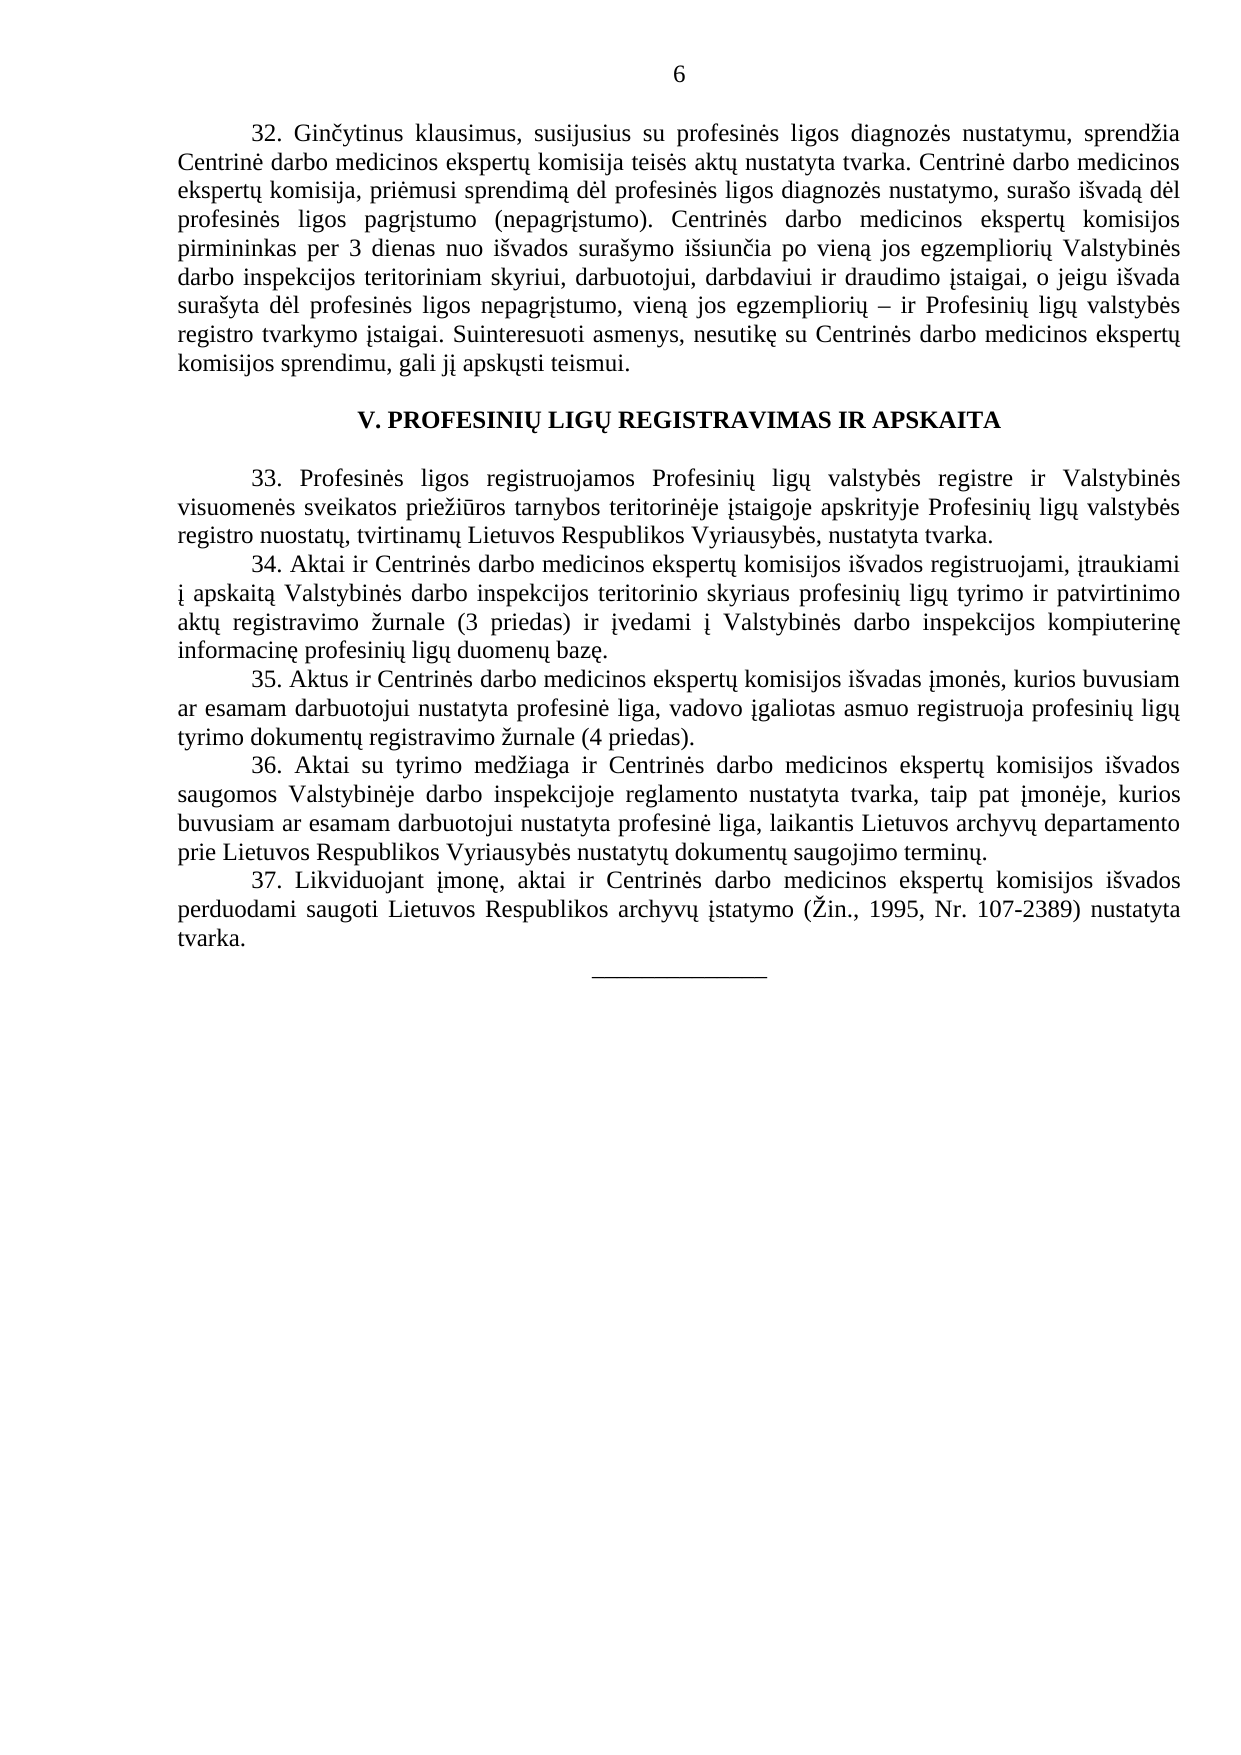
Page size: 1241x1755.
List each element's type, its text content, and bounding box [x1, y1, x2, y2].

text ______________ [177, 952, 1181, 981]
text V. PROFESINIŲ LIGŲ REGISTRAVIMAS IR APSKAITA [177, 406, 1181, 434]
text 34. Aktai ir Centrinės darbo medicinos ekspertų komisijos išvados registruojami, įtraukiami į apskaitą Valstybinės darbo inspekcijos teritorinio skyriaus profesinių ligų tyrimo ir patvirtinimo aktų registravimo žurnale (3 priedas) ir įvedami į Valstybinės darbo inspekcijos kompiuterinę informacinę profesinių ligų duomenų bazę. [177, 549, 1181, 664]
text 32. Ginčytinus klausimus, susijusius su profesinės ligos diagnozės nustatymu, sprendžia Centrinė darbo medicinos ekspertų komisija teisės aktų nustatyta tvarka. Centrinė darbo medicinos ekspertų komisija, priėmusi sprendimą dėl profesinės ligos diagnozės nustatymo, surašo išvadą dėl profesinės ligos pagrįstumo (nepagrįstumo). Centrinės darbo medicinos ekspertų komisijos pirmininkas per 3 dienas nuo išvados surašymo išsiunčia po vieną jos egzempliorių Valstybinės darbo inspekcijos teritoriniam skyriui, darbuotojui, darbdaviui ir draudimo įstaigai, o jeigu išvada surašyta dėl profesinės ligos nepagrįstumo, vieną jos egzempliorių – ir Profesinių ligų valstybės registro tvarkymo įstaigai. Suinteresuoti asmenys, nesutikę su Centrinės darbo medicinos ekspertų komisijos sprendimu, gali jį apskųsti teismui. [177, 118, 1181, 377]
text 37. Likviduojant įmonę, aktai ir Centrinės darbo medicinos ekspertų komisijos išvados perduodami saugoti Lietuvos Respublikos archyvų įstatymo (Žin., 1995, Nr. 107-2389) nustatyta tvarka. [177, 866, 1181, 952]
text 36. Aktai su tyrimo medžiaga ir Centrinės darbo medicinos ekspertų komisijos išvados saugomos Valstybinėje darbo inspekcijoje reglamento nustatyta tvarka, taip pat įmonėje, kurios buvusiam ar esamam darbuotojui nustatyta profesinė liga, laikantis Lietuvos archyvų departamento prie Lietuvos Respublikos Vyriausybės nustatytų dokumentų saugojimo terminų. [177, 751, 1181, 866]
text 35. Aktus ir Centrinės darbo medicinos ekspertų komisijos išvadas įmonės, kurios buvusiam ar esamam darbuotojui nustatyta profesinė liga, vadovo įgaliotas asmuo registruoja profesinių ligų tyrimo dokumentų registravimo žurnale (4 priedas). [177, 664, 1181, 751]
text 33. Profesinės ligos registruojamos Profesinių ligų valstybės registre ir Valstybinės visuomenės sveikatos priežiūros tarnybos teritorinėje įstaigoje apskrityje Profesinių ligų valstybės registro nuostatų, tvirtinamų Lietuvos Respublikos Vyriausybės, nustatyta tvarka. [177, 463, 1181, 549]
